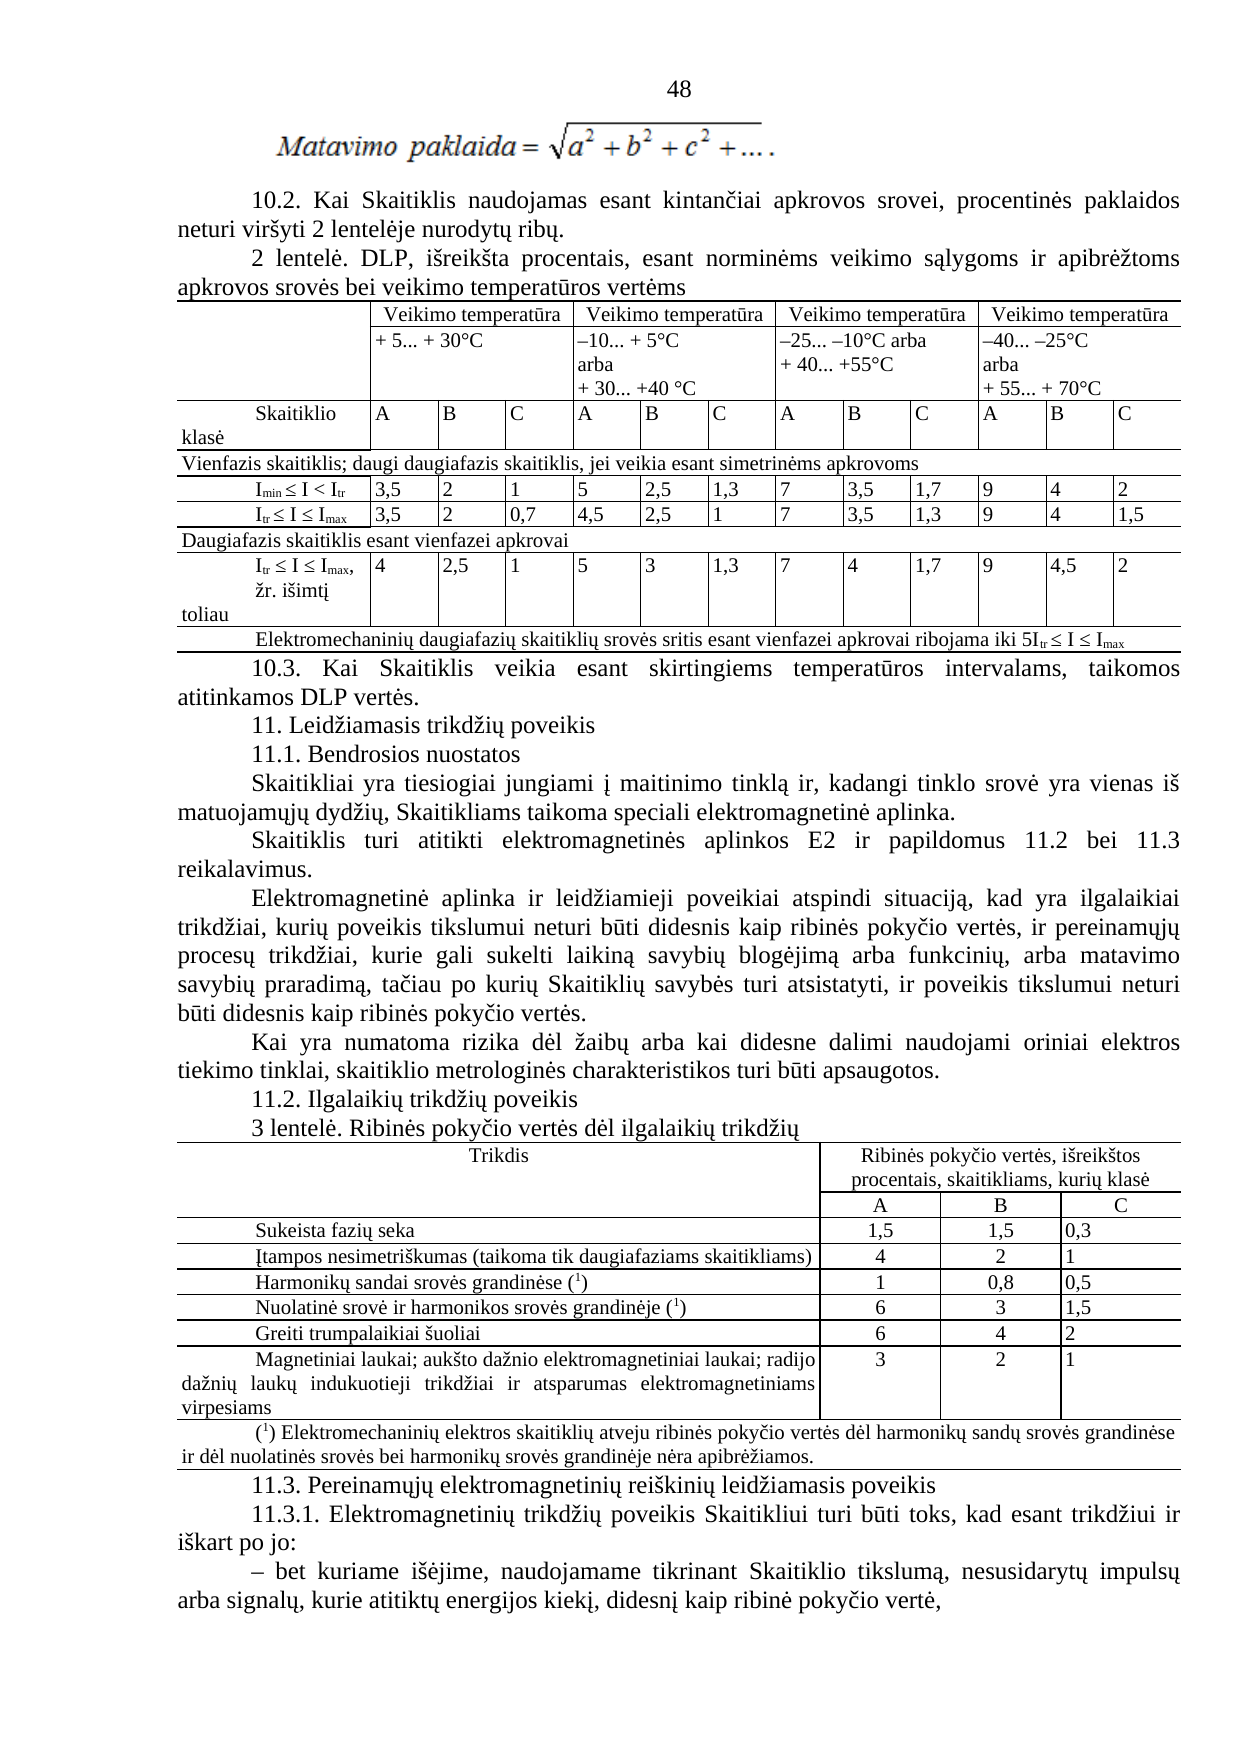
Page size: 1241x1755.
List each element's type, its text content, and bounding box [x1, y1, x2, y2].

table_cell C [506, 401, 573, 449]
table_cell 1,5 [1177, 502, 1181, 526]
table_cell 0,3 [1177, 1218, 1181, 1242]
table_cell A [936, 1193, 940, 1217]
table_cell 6 [936, 1321, 940, 1345]
table_cell 4 [1047, 476, 1113, 501]
table_cell 9 [979, 553, 1046, 626]
table_cell 3 [641, 553, 708, 626]
table_cell B [1047, 401, 1113, 449]
table_cell 6 [936, 1295, 940, 1319]
table_cell B [641, 401, 708, 449]
table_cell 9 [979, 476, 1046, 501]
text 2 lentelė. DLP, išreikšta procentais, esant norminėms veikimo sąlygoms ir apibrėžtoms apkrovos srovės bei veikimo temperatūros vertėms [177, 243, 1181, 300]
table_cell 1 [506, 476, 573, 501]
table_cell 1,7 [911, 553, 978, 626]
table_cell 2,5 [641, 476, 708, 501]
table_cell 1,3 [911, 502, 915, 526]
text 10.3. Kai Skaitiklis veikia esant skirtingiems temperatūros intervalams, taikomos atitinkamos DLP vertės. [177, 653, 1181, 710]
text 11.2. Ilgalaikių trikdžių poveikis [177, 1084, 1181, 1113]
table_cell 1 [1177, 1244, 1181, 1268]
table_cell 1,5 [1114, 502, 1118, 526]
table_cell 3,5 [434, 502, 438, 526]
text 10.2. Kai Skaitiklis naudojamas esant kintančiai apkrovos srovei, procentinės paklaidos neturi viršyti 2 lentelėje nurodytų ribų. [177, 185, 1181, 243]
table_cell 1 [1062, 1347, 1181, 1419]
table_cell 1,3 [709, 476, 775, 501]
table_cell 4 [371, 553, 438, 626]
table_cell 1,5 [1177, 1295, 1181, 1319]
table_cell –25... –10°C arba + 40... +55°C [776, 327, 978, 400]
table_cell 2,5 [704, 502, 708, 526]
table_cell B [439, 401, 505, 449]
table_cell 7 [776, 553, 843, 626]
table_cell C [1114, 401, 1181, 449]
table_cell 5 [574, 476, 640, 501]
table_cell 7 [776, 502, 780, 526]
text 11.3.1. Elektromagnetinių trikdžių poveikis Skaitikliui turi būti toks, kad esant trikdžiui ir iškart po jo: [177, 1499, 1181, 1556]
text – bet kuriame išėjime, naudojamame tikrinant Skaitiklio tikslumą, nesusidarytų impulsų arba signalų, kurie atitiktų energijos kiekį, didesnį kaip ribinė pokyčio vertė, [177, 1556, 1181, 1614]
text 11.1. Bendrosios nuostatos [177, 739, 1181, 768]
table_cell C [709, 401, 775, 449]
table_cell 1,5 [936, 1218, 940, 1242]
table_cell A [371, 401, 438, 449]
table_cell 9 [979, 502, 983, 526]
text 3 lentelė. Ribinės pokyčio vertės dėl ilgalaikių trikdžių [177, 1113, 1181, 1142]
table_cell Vienfazis skaitiklis; daugi daugiafazis skaitiklis, jei veikia esant simetrinėms apkrovoms [371, 450, 1181, 475]
table_cell A [979, 401, 1046, 449]
table_cell 1,3 [709, 553, 775, 626]
table_header [177, 302, 370, 400]
table_cell 2 [439, 476, 505, 501]
table_cell 5 [574, 553, 640, 626]
table_header Trikdis [177, 1143, 819, 1217]
text Kai yra numatoma rizika dėl žaibų arba kai didesne dalimi naudojami oriniai elektros tiekimo tinklai, skaitiklio metrologinės charakteristikos turi būti apsaugotos. [177, 1027, 1181, 1084]
table_cell 3,5 [844, 476, 910, 501]
table_cell 3,5 [371, 476, 438, 501]
table_cell 0,7 [569, 502, 573, 526]
text 11. Leidžiamasis trikdžių poveikis [177, 710, 1181, 739]
table_cell 4 [844, 553, 910, 626]
table_cell 1,3 [974, 502, 978, 526]
table_cell B [844, 401, 910, 449]
text 11.3. Pereinamųjų elektromagnetinių reiškinių leidžiamasis poveikis [177, 1470, 1181, 1499]
table_cell 1,7 [911, 476, 978, 501]
table_cell C [911, 401, 978, 449]
table_cell 9 [1042, 502, 1046, 526]
table_cell + 5... + 30°C [371, 327, 573, 400]
table_cell 0,7 [506, 502, 510, 526]
table_cell 2,5 [641, 502, 645, 526]
table_cell A [574, 401, 640, 449]
table_cell 4,5 [1047, 553, 1113, 626]
table_cell 7 [839, 502, 843, 526]
table_cell 3 [821, 1347, 940, 1419]
table_cell 2 [941, 1347, 1060, 1419]
table_cell 0,5 [1177, 1270, 1181, 1294]
table_cell A [776, 401, 843, 449]
table_cell 2 [1177, 1321, 1181, 1345]
text Elektromagnetinė aplinka ir leidžiamieji poveikiai atspindi situaciją, kad yra ilgalaikiai trikdžiai, kurių poveikis tikslumui neturi būti didesnis kaip ribinės pokyčio vertės, ir pereinamųjų procesų trikdžiai, kurie gali sukelti laikiną savybių blogėjimą arba funkcinių, arba matavimo savybių praradimą, tačiau po kurių Skaitiklių savybės turi atsistatyti, ir poveikis tikslumui neturi būti didesnis kaip ribinės pokyčio vertės. [177, 883, 1181, 1027]
table_cell 7 [776, 476, 843, 501]
table_cell 2 [1114, 476, 1181, 501]
table_cell 4 [1109, 502, 1113, 526]
text Skaitikliai yra tiesiogiai jungiami į maitinimo tinklą ir, kadangi tinklo srovė yra vienas iš matuojamųjų dydžių, Skaitikliams taikoma speciali elektromagnetinė aplinka. [177, 768, 1181, 825]
table_cell 2 [501, 502, 505, 526]
table_cell 1 [936, 1270, 940, 1294]
table_cell 2,5 [439, 553, 505, 626]
table_cell Daugiafazis skaitiklis esant vienfazei apkrovai [371, 527, 1181, 552]
table_cell 2 [1114, 553, 1181, 626]
table_cell C [1177, 1193, 1181, 1217]
table_cell 4 [936, 1244, 940, 1268]
text Skaitiklis turi atitikti elektromagnetinės aplinkos E2 ir papildomus 11.2 bei 11.3 reikalavimus. [177, 825, 1181, 883]
table_cell 3,5 [371, 502, 375, 526]
table_cell 1 [506, 553, 573, 626]
